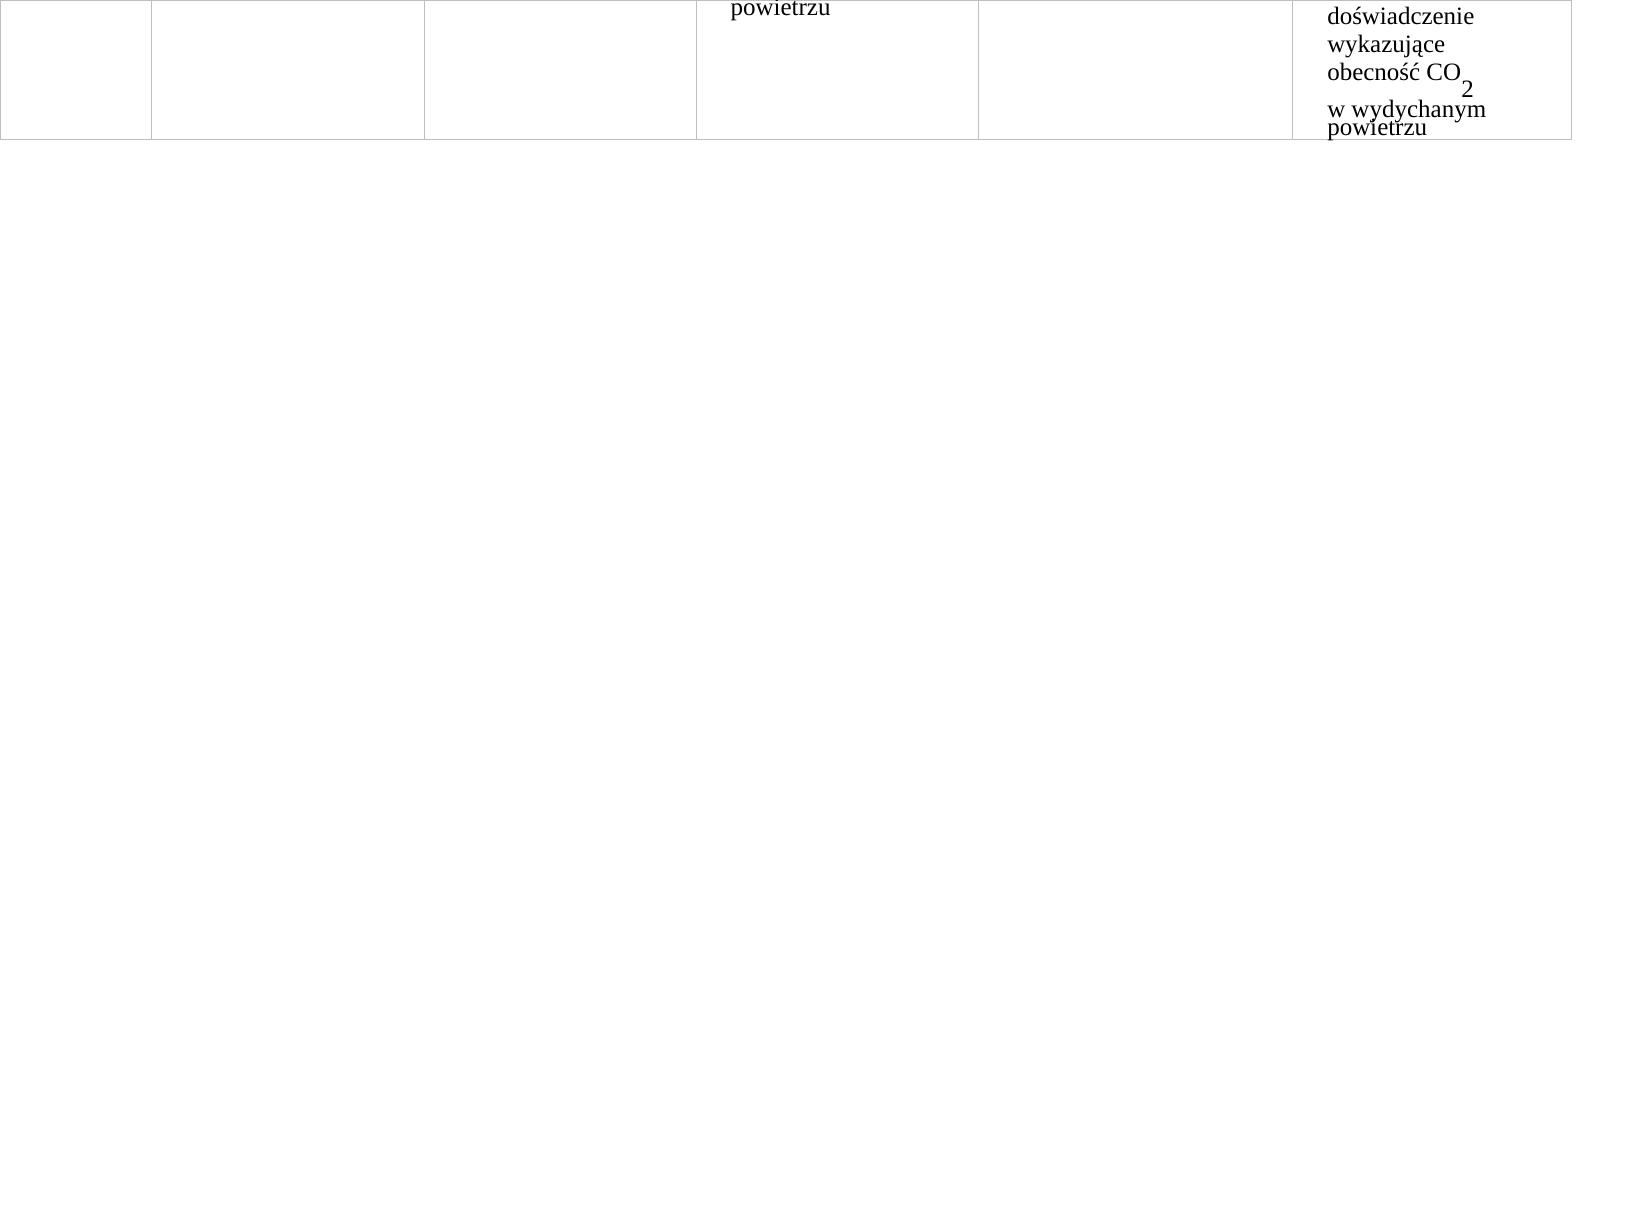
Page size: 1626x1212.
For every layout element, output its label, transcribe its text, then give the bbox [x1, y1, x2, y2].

table_cell [425, 1, 696, 139]
table_cell [979, 1, 1292, 139]
table_cell [1, 1, 151, 139]
table_cell doświadczenie wykazujące obecność CO2 w wydychanym powietrzu [1293, 1, 1571, 139]
table_cell powietrzu [697, 1, 978, 139]
table_cell [152, 1, 424, 139]
